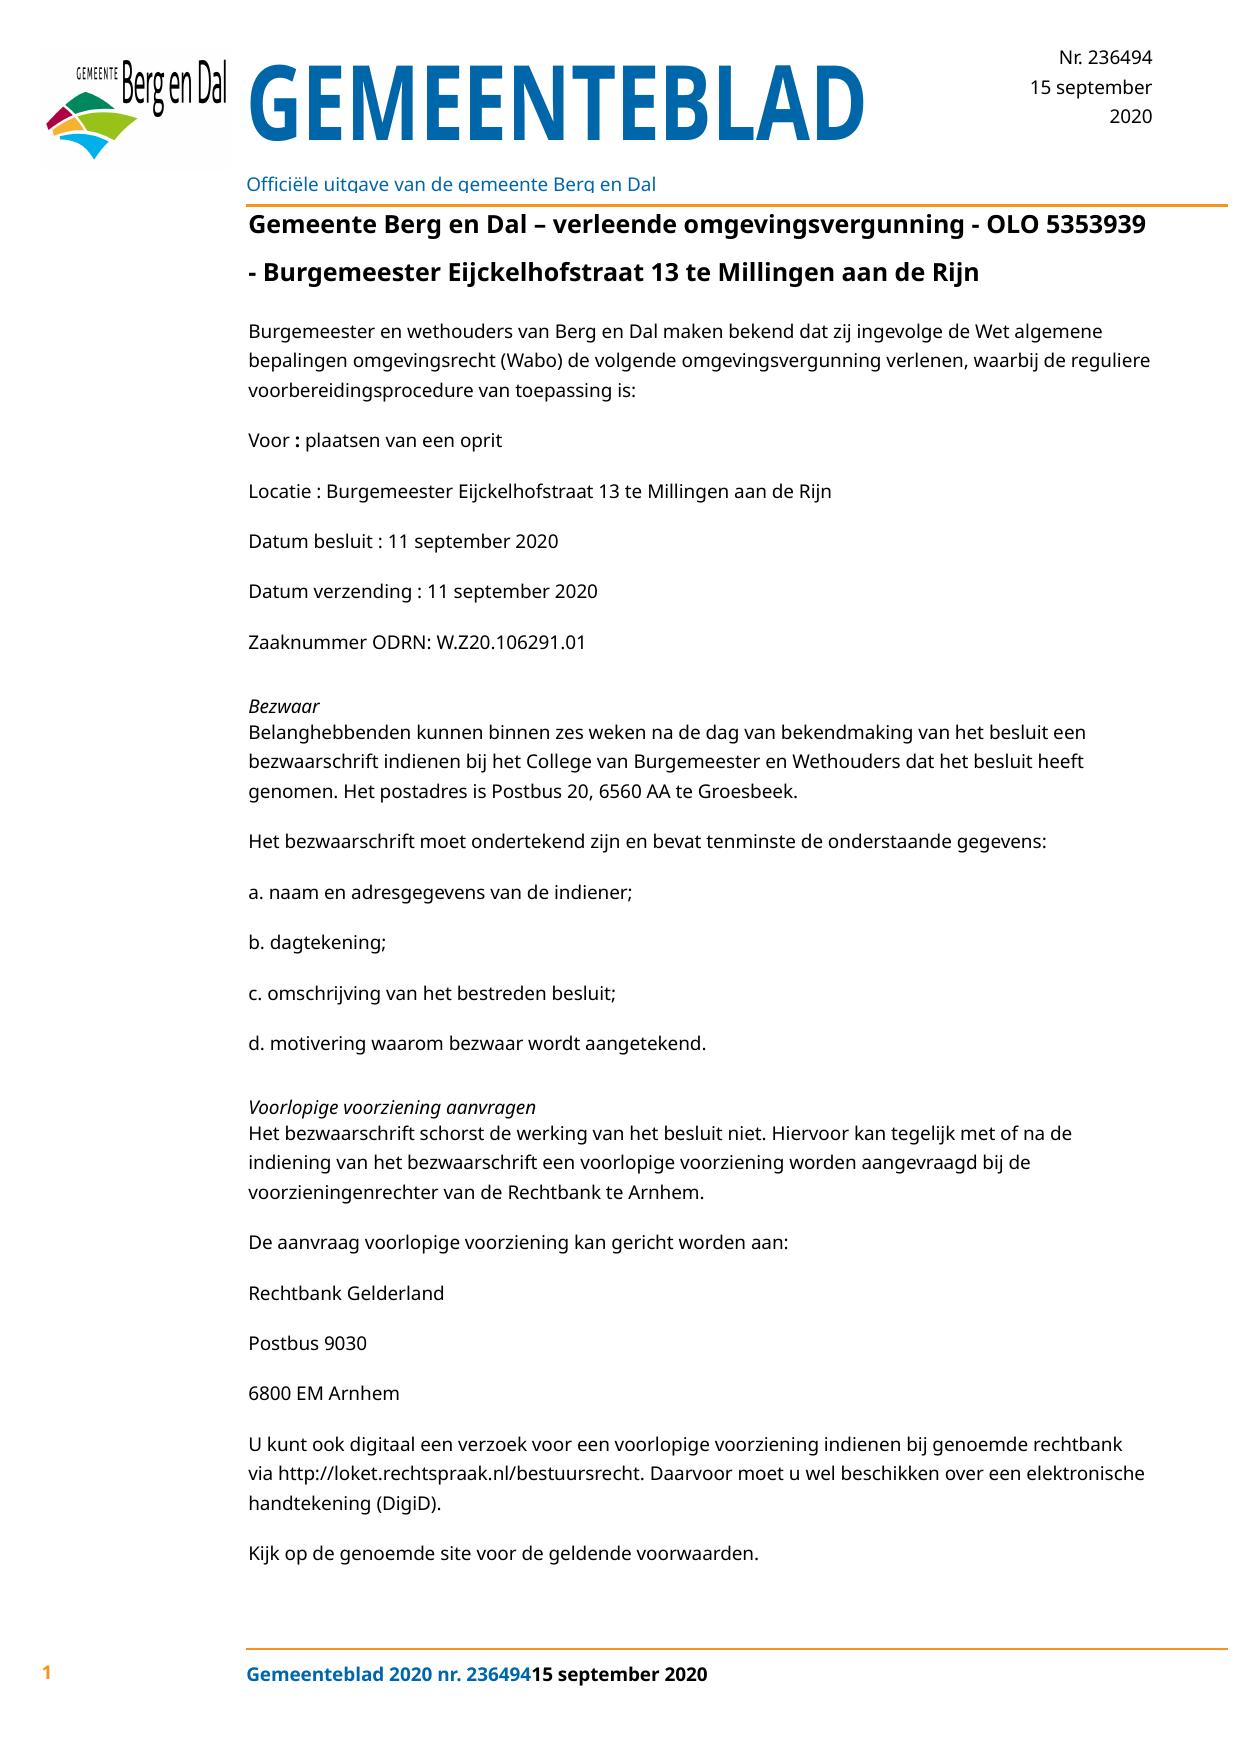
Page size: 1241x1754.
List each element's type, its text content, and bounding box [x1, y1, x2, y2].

text De aanvraag voorlopige voorziening kan gericht worden aan: [248, 1229, 1152, 1255]
text Locatie : Burgemeester Eijckelhofstraat 13 te Millingen aan de Rijn [248, 478, 1152, 504]
text Burgemeester en wethouders van Berg en Dal maken bekend dat zij ingevolge de Wet algemene bepalingen omgevingsrecht (Wabo) de volgende omgevingsvergunning verlenen, waarbij de reguliere voorbereidingsprocedure van toepassing is: [248, 318, 1152, 403]
text Gemeente Berg en Dal – verleende omgevingsvergunning - OLO 5353939 - Burgemeester Eijckelhofstraat 13 te Millingen aan de Rijn [248, 207, 1152, 288]
text a. naam en adresgegevens van de indiener; [248, 879, 1152, 904]
text Bezwaar [248, 693, 1152, 719]
text Voorlopige voorziening aanvragen [248, 1094, 1152, 1120]
text d. motivering waarom bezwaar wordt aangetekend. [248, 1030, 1152, 1056]
text b. dagtekening; [248, 929, 1152, 955]
text Voor : plaatsen van een oprit [248, 427, 1152, 453]
text Postbus 9030 [248, 1330, 1152, 1356]
text Datum besluit : 11 september 2020 [248, 528, 1152, 554]
text Zaaknummer ODRN: W.Z20.106291.01 [248, 629, 1152, 655]
text U kunt ook digitaal een verzoek voor een voorlopige voorziening indienen bij genoemde rechtbank via http://loket.rechtspraak.nl/bestuursrecht. Daarvoor moet u wel beschikken over een elektronische handtekening (DigiD). [248, 1431, 1152, 1516]
text c. omschrijving van het bestreden besluit; [248, 980, 1152, 1005]
text 6800 EM Arnhem [248, 1381, 1152, 1406]
text Datum verzending : 11 september 2020 [248, 579, 1152, 604]
text Belanghebbenden kunnen binnen zes weken na de dag van bekendmaking van het besluit een bezwaarschrift indienen bij het College van Burgemeester en Wethouders dat het besluit heeft genomen. Het postadres is Postbus 20, 6560 AA te Groesbeek. [248, 719, 1152, 804]
picture [41, 47, 231, 172]
text Het bezwaarschrift schorst de werking van het besluit niet. Hiervoor kan tegelijk met of na de indiening van het bezwaarschrift een voorlopige voorziening worden aangevraagd bij de voorzieningenrechter van de Rechtbank te Arnhem. [248, 1120, 1152, 1205]
text Kijk op de genoemde site voor de geldende voorwaarden. [248, 1541, 1152, 1566]
text Rechtbank Gelderland [248, 1280, 1152, 1306]
text Het bezwaarschrift moet ondertekend zijn en bevat tenminste de onderstaande gegevens: [248, 828, 1152, 854]
